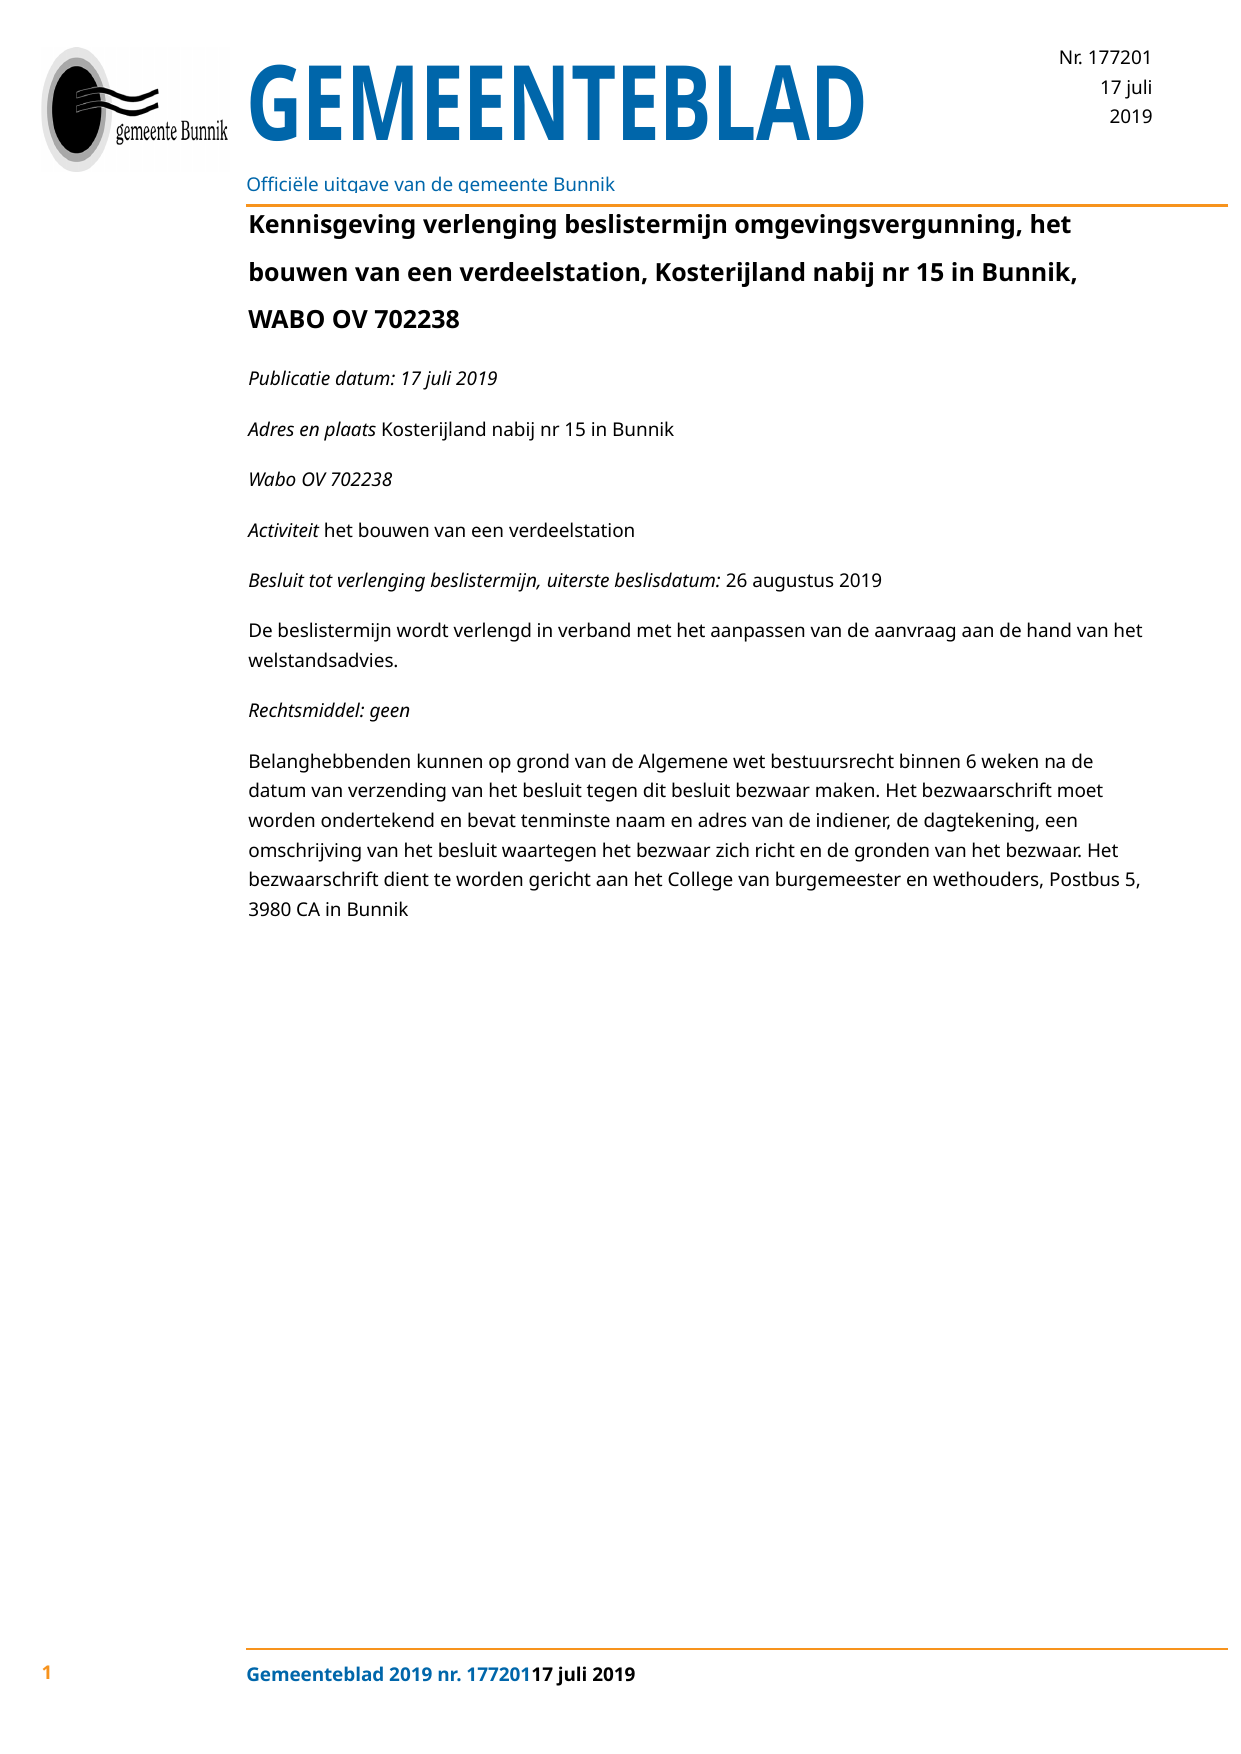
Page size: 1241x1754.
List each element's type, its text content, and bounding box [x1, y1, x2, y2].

text Belanghebbenden kunnen op grond van de Algemene wet bestuursrecht binnen 6 weken na de datum van verzending van het besluit tegen dit besluit bezwaar maken. Het bezwaarschrift moet worden ondertekend en bevat tenminste naam en adres van de indiener, de dagtekening, een omschrijving van het besluit waartegen het bezwaar zich richt en de gronden van het bezwaar. Het bezwaarschrift dient te worden gericht aan het College van burgemeester en wethouders, Postbus 5, 3980 CA in Bunnik [248, 748, 1152, 922]
text Besluit tot verlenging beslistermijn, uiterste beslisdatum: 26 augustus 2019 [248, 567, 1152, 593]
text Wabo OV 702238 [248, 466, 1152, 492]
text Publicatie datum: 17 juli 2019 [248, 366, 1152, 391]
picture [41, 47, 231, 172]
text Kennisgeving verlenging beslistermijn omgevingsvergunning, het bouwen van een verdeelstation, Kosterijland nabij nr 15 in Bunnik, WABO OV 702238 [248, 207, 1152, 336]
text Rechtsmiddel: geen [248, 698, 1152, 723]
text De beslistermijn wordt verlengd in verband met het aanpassen van de aanvraag aan de hand van het welstandsadvies. [248, 618, 1152, 673]
text Adres en plaats Kosterijland nabij nr 15 in Bunnik [248, 416, 1152, 442]
text Activiteit het bouwen van een verdeelstation [248, 517, 1152, 542]
